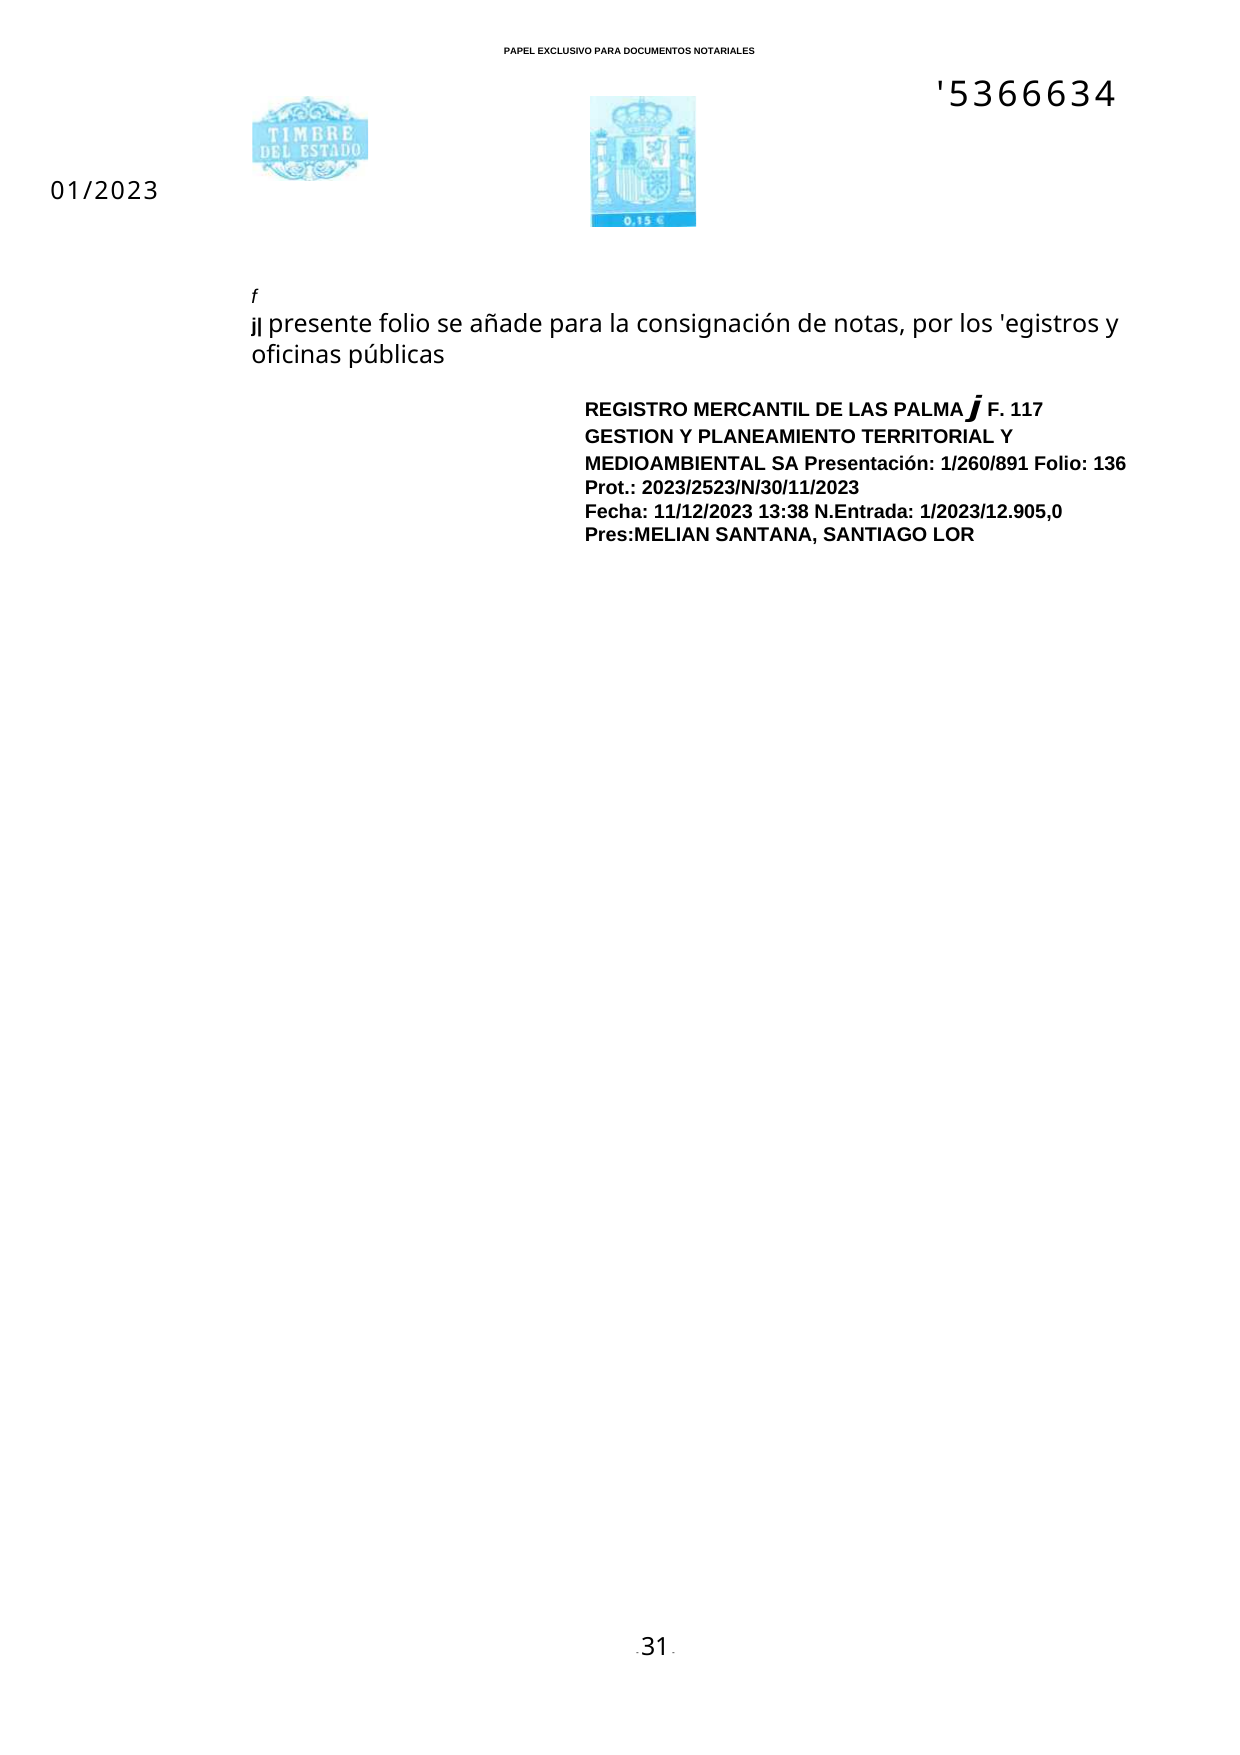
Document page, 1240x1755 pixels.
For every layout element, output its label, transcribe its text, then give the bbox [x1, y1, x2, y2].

picture [590, 96, 697, 227]
text Fecha: 11/12/2023 13:38 N.Entrada: 1/2023/12.905,0 Pres:MELIAN SANTANA, SANTIAGO LOR [584, 499, 1133, 547]
text j| presente folio se añade para la consignación de notas, por los 'egistros y oficinas públicas [251, 308, 1133, 368]
subtitle '5366634 [936, 78, 1115, 113]
picture [252, 96, 369, 181]
text REGISTRO MERCANTIL DE LAS PALMA j F. 117 GESTION Y PLANEAMIENTO TERRITORIAL Y MEDIOAMBIENTAL SA Presentación: 1/260/891 Folio: 136 [584, 394, 1133, 475]
text Prot.: 2023/2523/N/30/11/2023 [584, 475, 1133, 499]
text f [251, 288, 1133, 308]
text - 31 - [636, 1636, 710, 1661]
text 01/2023 [50, 179, 159, 204]
text PAPEL EXCLUSIVO PARA DOCUMENTOS NOTARIALES [504, 47, 776, 56]
